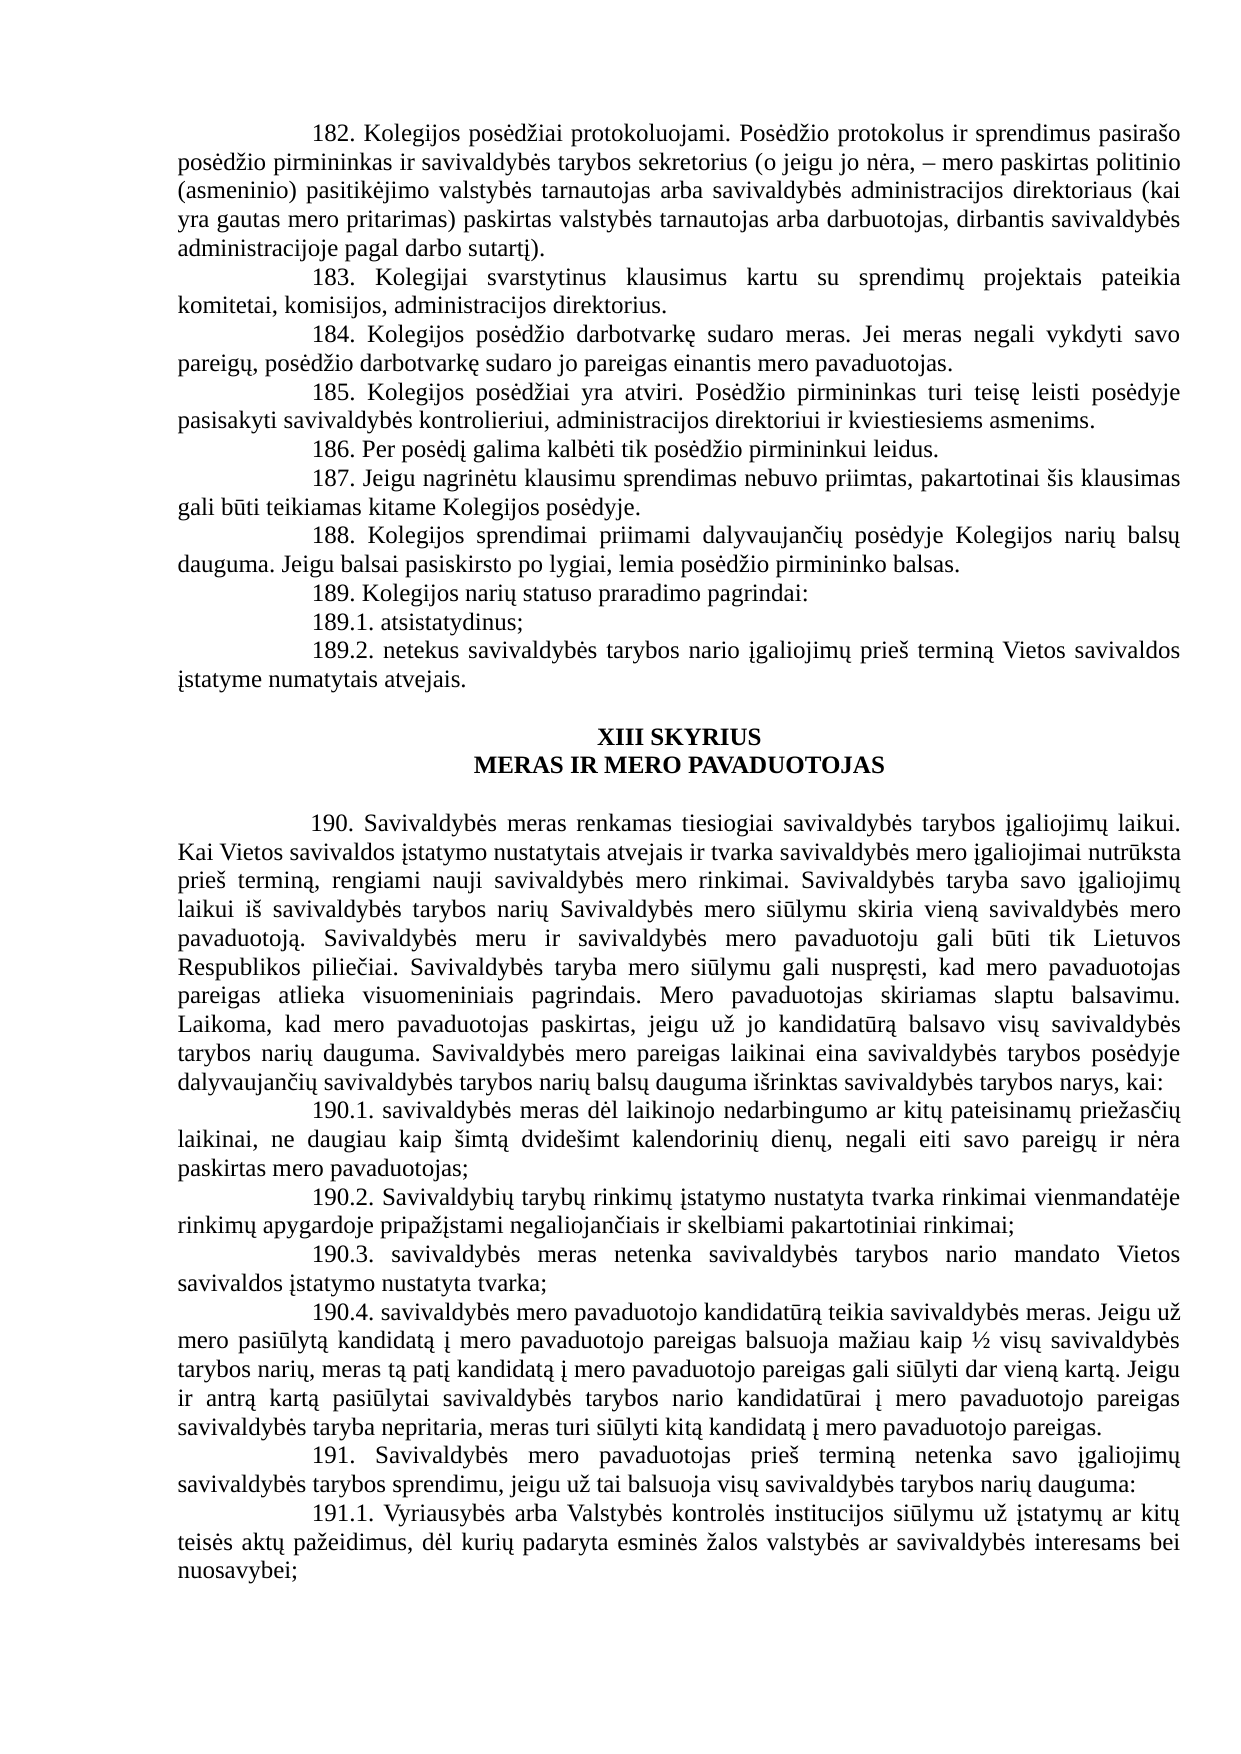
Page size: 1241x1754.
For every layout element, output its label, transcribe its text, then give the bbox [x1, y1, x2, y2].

text 183. Kolegijai svarstytinus klausimus kartu su sprendimų projektais pateikia komitetai, komisijos, administracijos direktorius. [177, 262, 1181, 319]
text 191.1. Vyriausybės arba Valstybės kontrolės institucijos siūlymu už įstatymų ar kitų teisės aktų pažeidimus, dėl kurių padaryta esminės žalos valstybės ar savivaldybės interesams bei nuosavybei; [177, 1498, 1181, 1584]
text 190.1. savivaldybės meras dėl laikinojo nedarbingumo ar kitų pateisinamų priežasčių laikinai, ne daugiau kaip šimtą dvidešimt kalendorinių dienų, negali eiti savo pareigų ir nėra paskirtas mero pavaduotojas; [177, 1096, 1181, 1182]
text 190.3. savivaldybės meras netenka savivaldybės tarybos nario mandato Vietos savivaldos įstatymo nustatyta tvarka; [177, 1239, 1181, 1297]
text 185. Kolegijos posėdžiai yra atviri. Posėdžio pirmininkas turi teisę leisti posėdyje pasisakyti savivaldybės kontrolieriui, administracijos direktoriui ir kviestiesiems asmenims. [177, 377, 1181, 434]
text 188. Kolegijos sprendimai priimami dalyvaujančių posėdyje Kolegijos narių balsų dauguma. Jeigu balsai pasiskirsto po lygiai, lemia posėdžio pirmininko balsas. [177, 521, 1181, 578]
text 182. Kolegijos posėdžiai protokoluojami. Posėdžio protokolus ir sprendimus pasirašo posėdžio pirmininkas ir savivaldybės tarybos sekretorius (o jeigu jo nėra, – mero paskirtas politinio (asmeninio) pasitikėjimo valstybės tarnautojas arba savivaldybės administracijos direktoriaus (kai yra gautas mero pritarimas) paskirtas valstybės tarnautojas arba darbuotojas, dirbantis savivaldybės administracijoje pagal darbo sutartį). [177, 118, 1181, 262]
text 190.4. savivaldybės mero pavaduotojo kandidatūrą teikia savivaldybės meras. Jeigu už mero pasiūlytą kandidatą į mero pavaduotojo pareigas balsuoja mažiau kaip ½ visų savivaldybės tarybos narių, meras tą patį kandidatą į mero pavaduotojo pareigas gali siūlyti dar vieną kartą. Jeigu ir antrą kartą pasiūlytai savivaldybės tarybos nario kandidatūrai į mero pavaduotojo pareigas savivaldybės taryba nepritaria, meras turi siūlyti kitą kandidatą į mero pavaduotojo pareigas. [177, 1297, 1181, 1441]
text MERAS IR MERO PAVADUOTOJAS [177, 751, 1181, 779]
text 191. Savivaldybės mero pavaduotojas prieš terminą netenka savo įgaliojimų savivaldybės tarybos sprendimu, jeigu už tai balsuoja visų savivaldybės tarybos narių dauguma: [177, 1441, 1181, 1498]
text 189.1. atsistatydinus; [177, 607, 1181, 636]
text 186. Per posėdį galima kalbėti tik posėdžio pirmininkui leidus. [177, 434, 1181, 463]
text 187. Jeigu nagrinėtu klausimu sprendimas nebuvo priimtas, pakartotinai šis klausimas gali būti teikiamas kitame Kolegijos posėdyje. [177, 463, 1181, 521]
text 190. Savivaldybės meras renkamas tiesiogiai savivaldybės tarybos įgaliojimų laikui. Kai Vietos savivaldos įstatymo nustatytais atvejais ir tvarka savivaldybės mero įgaliojimai nutrūksta prieš terminą, rengiami nauji savivaldybės mero rinkimai. Savivaldybės taryba savo įgaliojimų laikui iš savivaldybės tarybos narių Savivaldybės mero siūlymu skiria vieną savivaldybės mero pavaduotoją. Savivaldybės meru ir savivaldybės mero pavaduotoju gali būti tik Lietuvos Respublikos piliečiai. Savivaldybės taryba mero siūlymu gali nuspręsti, kad mero pavaduotojas pareigas atlieka visuomeniniais pagrindais. Mero pavaduotojas skiriamas slaptu balsavimu. Laikoma, kad mero pavaduotojas paskirtas, jeigu už jo kandidatūrą balsavo visų savivaldybės tarybos narių dauguma. Savivaldybės mero pareigas laikinai eina savivaldybės tarybos posėdyje dalyvaujančių savivaldybės tarybos narių balsų dauguma išrinktas savivaldybės tarybos narys, kai: [177, 808, 1181, 1096]
text 184. Kolegijos posėdžio darbotvarkę sudaro meras. Jei meras negali vykdyti savo pareigų, posėdžio darbotvarkę sudaro jo pareigas einantis mero pavaduotojas. [177, 319, 1181, 377]
text 190.2. Savivaldybių tarybų rinkimų įstatymo nustatyta tvarka rinkimai vienmandatėje rinkimų apygardoje pripažįstami negaliojančiais ir skelbiami pakartotiniai rinkimai; [177, 1182, 1181, 1239]
text 189.2. netekus savivaldybės tarybos nario įgaliojimų prieš terminą Vietos savivaldos įstatyme numatytais atvejais. [177, 636, 1181, 693]
text 189. Kolegijos narių statuso praradimo pagrindai: [177, 578, 1181, 607]
text XIII SKYRIUS [177, 722, 1181, 751]
